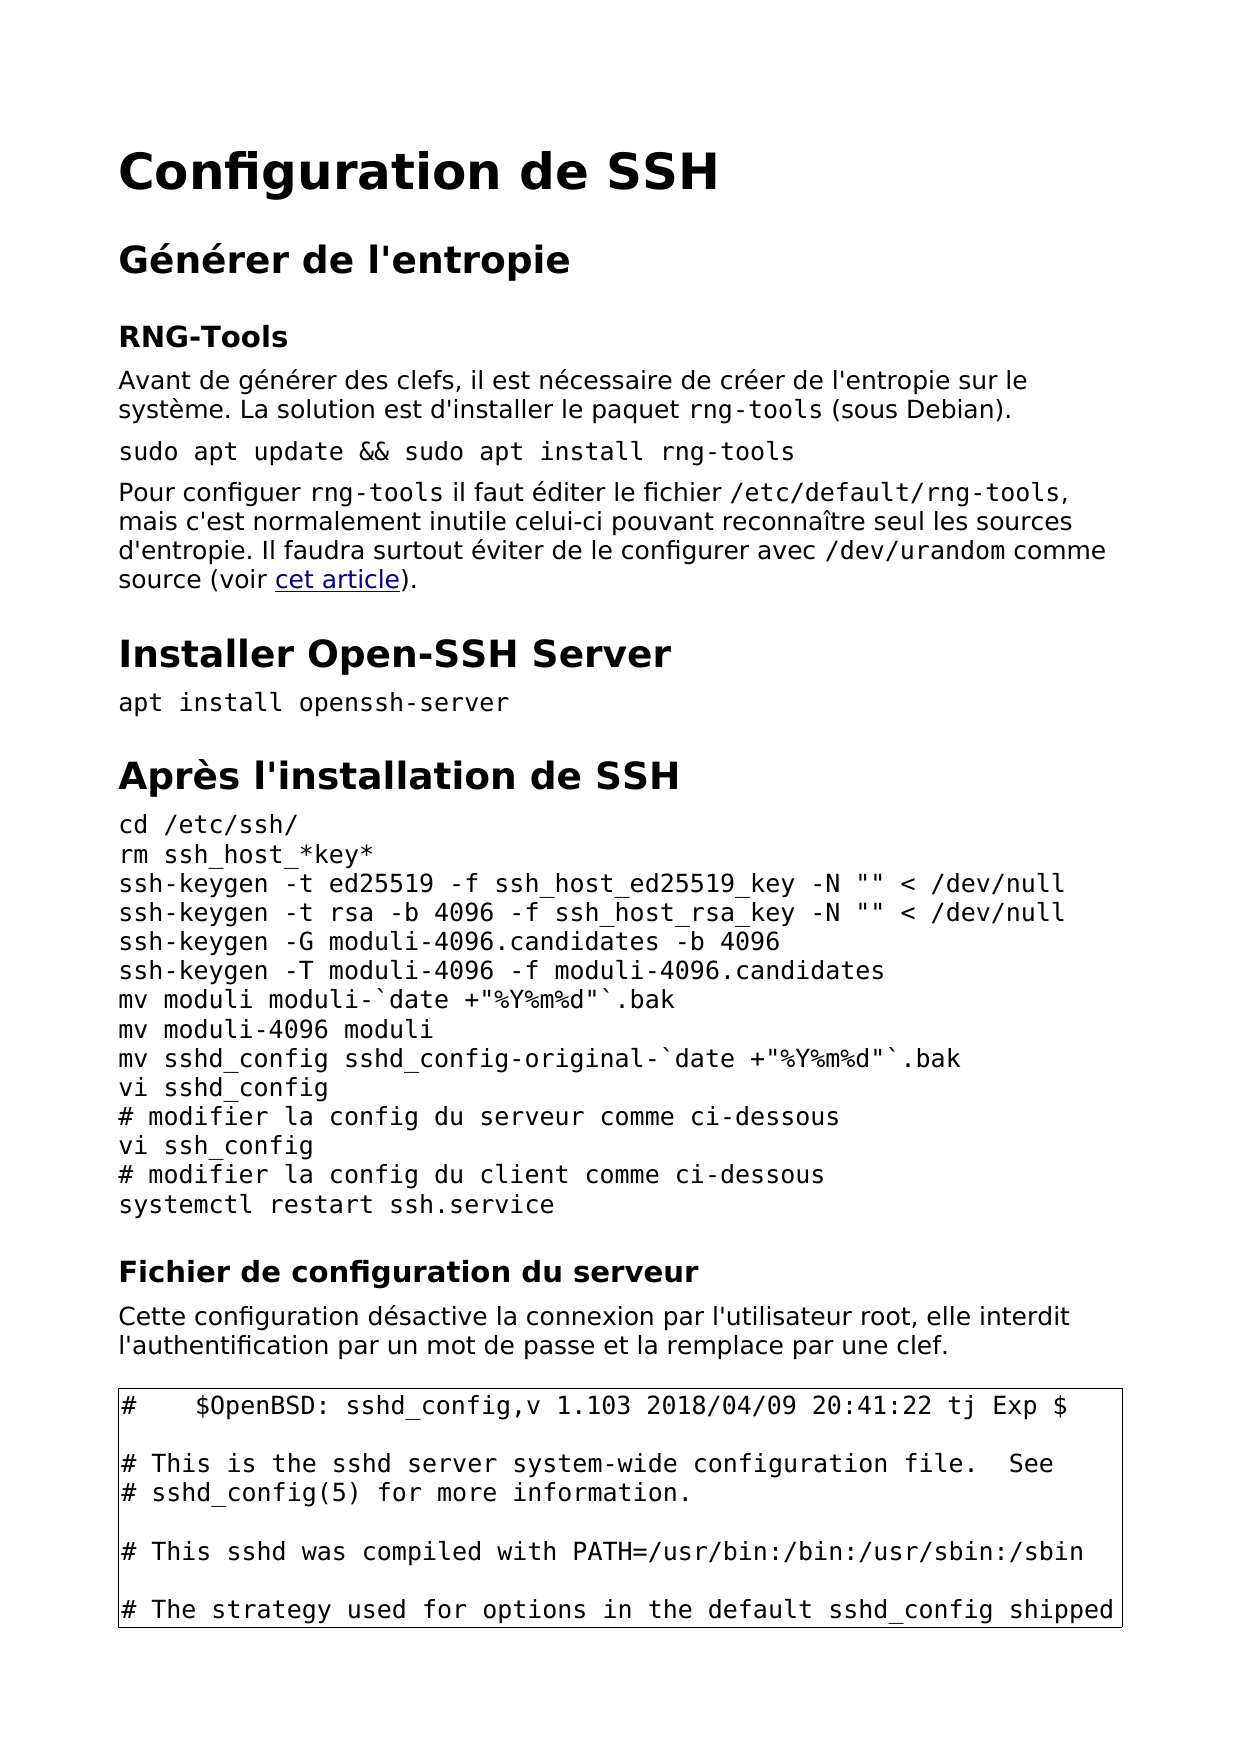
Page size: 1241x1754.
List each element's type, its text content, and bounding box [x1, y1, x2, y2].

text Cette configuration désactive la connexion par l'utilisateur root, elle interdit l'authentification par un mot de passe et la remplace par une clef. [118, 1302, 1122, 1361]
text Pour configuer rng-tools il faut éditer le fichier /etc/default/rng-tools, mais c'est normalement inutile celui-ci pouvant reconnaître seul les sources d'entropie. Il faudra surtout éviter de le configurer avec /dev/urandom comme source (voir cet article). [118, 478, 1122, 595]
text sudo apt update && sudo apt install rng-tools [118, 437, 1122, 466]
subtitle Générer de l'entropie [118, 239, 1122, 282]
subtitle Configuration de SSH [118, 143, 1122, 201]
text cd /etc/ssh/ rm ssh_host_*key* ssh-keygen -t ed25519 -f ssh_host_ed25519_key -N "" < /dev/null ssh-keygen -t rsa -b 4096 -f ssh_host_rsa_key -N "" < /dev/null ssh-keygen -G moduli-4096.candidates -b 4096 ssh-keygen -T moduli-4096 -f moduli-4096.candidates mv moduli moduli-`date +"%Y%m%d"`.bak mv moduli-4096 moduli mv sshd_config sshd_config-original-`date +"%Y%m%d"`.bak vi sshd_config # modifier la config du serveur comme ci-dessous vi ssh_config # modifier la config du client comme ci-dessous systemctl restart ssh.service [118, 811, 1122, 1219]
subtitle RNG-Tools [118, 320, 1122, 354]
text Avant de générer des clefs, il est nécessaire de créer de l'entropie sur le système. La solution est d'installer le paquet rng-tools (sous Debian). [118, 366, 1122, 425]
subtitle Installer Open-SSH Server [118, 632, 1122, 676]
subtitle Fichier de configuration du serveur [118, 1256, 1122, 1290]
subtitle Après l'installation de SSH [118, 754, 1122, 798]
text apt install openssh-server [118, 688, 1122, 718]
table_header # $OpenBSD: sshd_config,v 1.103 2018/04/09 20:41:22 tj Exp $ # This is the sshd server system-wide configuration file. See # sshd_config(5) for more information. # This sshd was compiled with PATH=/usr/bin:/bin:/usr/sbin:/sbin # The strategy used for options in the default sshd_config shipped [119, 1389, 1122, 1627]
